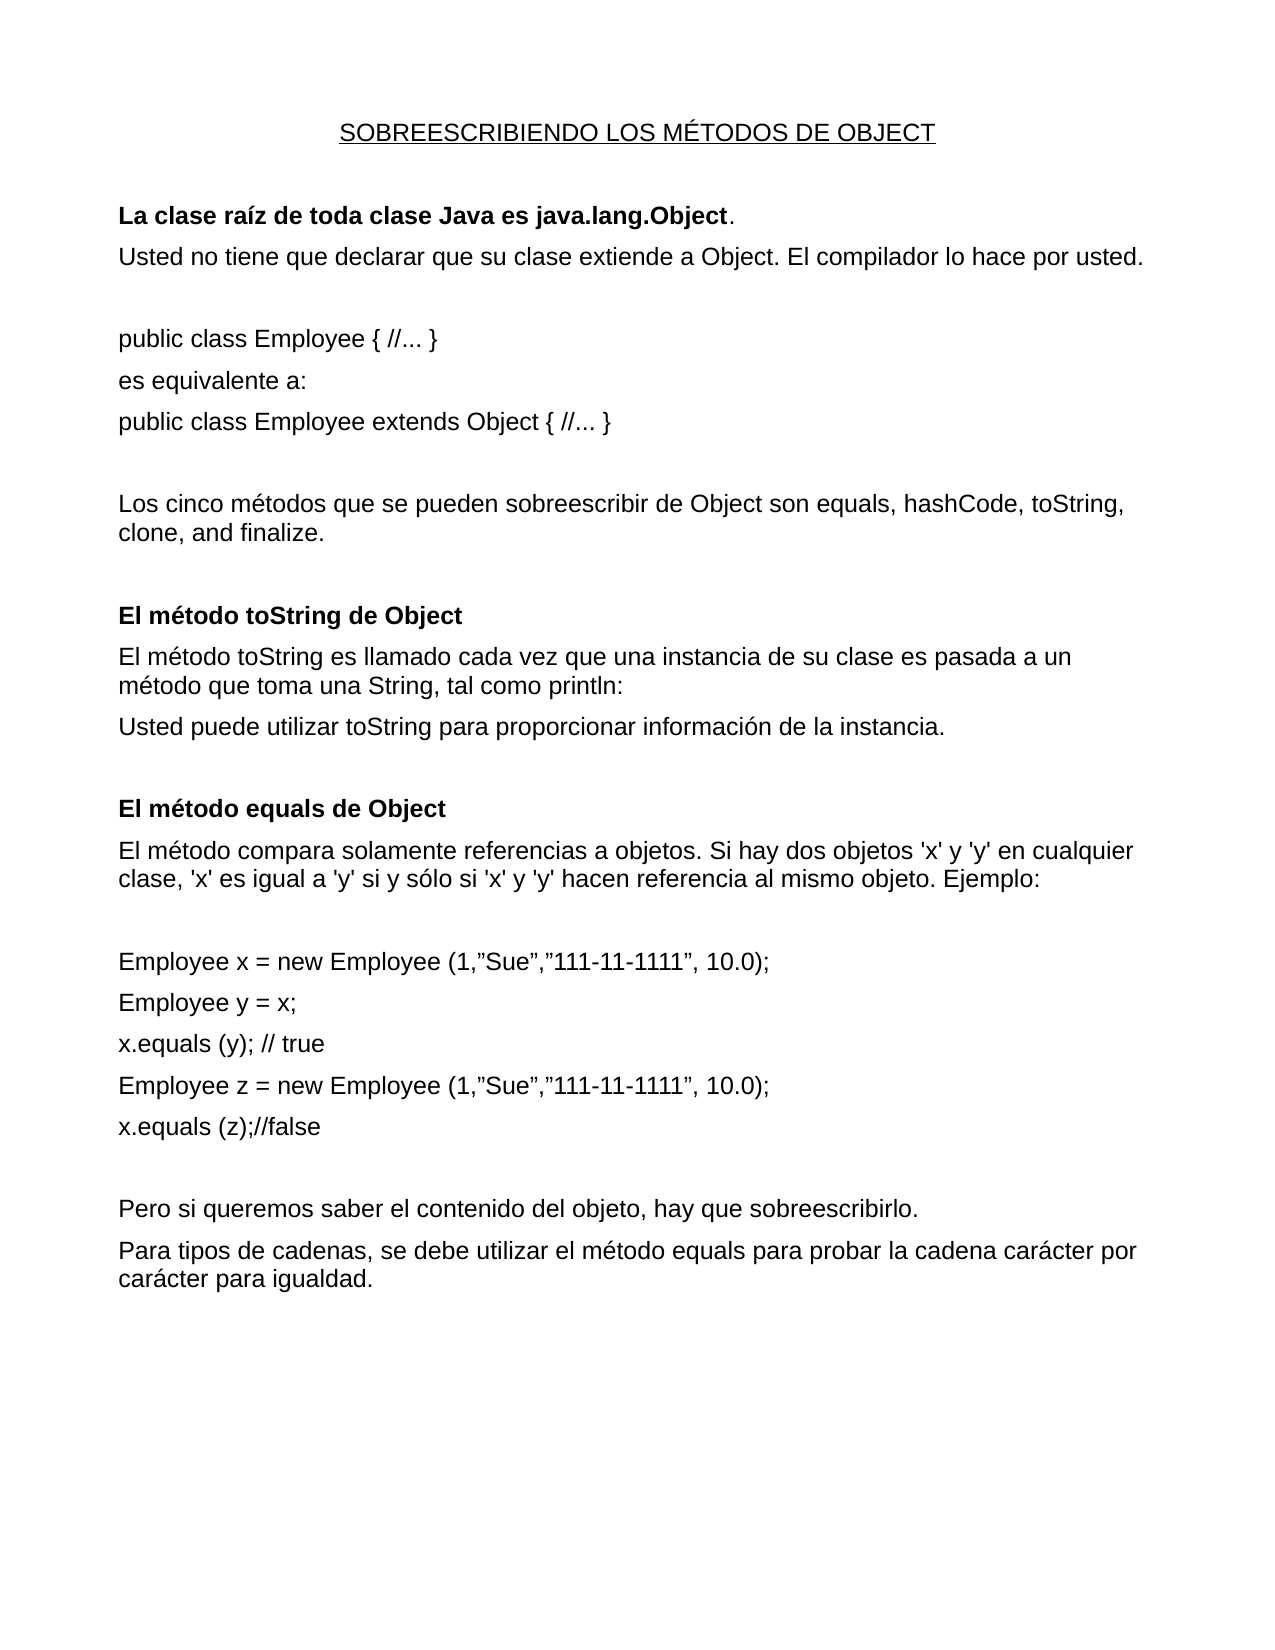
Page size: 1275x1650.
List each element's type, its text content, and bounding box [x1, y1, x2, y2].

text El método toString de Object [118, 601, 1157, 629]
text x.equals (z);//false [118, 1112, 1157, 1141]
text El método toString es llamado cada vez que una instancia de su clase es pasada a un método que toma una String, tal como println: [118, 642, 1157, 699]
text x.equals (y); // true [118, 1029, 1157, 1058]
text public class Employee extends Object { //... } [118, 407, 1157, 436]
text El método compara solamente referencias a objetos. Si hay dos objetos 'x' y 'y' en cualquier clase, 'x' es igual a 'y' si y sólo si 'x' y 'y' hacen referencia al mismo objeto. Ejemplo: [118, 836, 1157, 893]
text Usted puede utilizar toString para proporcionar información de la instancia. [118, 712, 1157, 741]
text public class Employee { //... } [118, 324, 1157, 353]
text SOBREESCRIBIENDO LOS MÉTODOS DE OBJECT [118, 118, 1157, 147]
text Employee z = new Employee (1,”Sue”,”111-11-1111”, 10.0); [118, 1071, 1157, 1099]
text es equivalente a: [118, 366, 1157, 394]
text La clase raíz de toda clase Java es java.lang.Object. [118, 201, 1157, 229]
text Employee y = x; [118, 988, 1157, 1017]
text Pero si queremos saber el contenido del objeto, hay que sobreescribirlo. [118, 1194, 1157, 1223]
text Los cinco métodos que se pueden sobreescribir de Object son equals, hashCode, toString, clone, and finalize. [118, 489, 1157, 547]
text El método equals de Object [118, 794, 1157, 823]
text Para tipos de cadenas, se debe utilizar el método equals para probar la cadena carácter por carácter para igualdad. [118, 1236, 1157, 1293]
text Usted no tiene que declarar que su clase extiende a Object. El compilador lo hace por usted. [118, 242, 1157, 271]
text Employee x = new Employee (1,”Sue”,”111-11-1111”, 10.0); [118, 947, 1157, 976]
